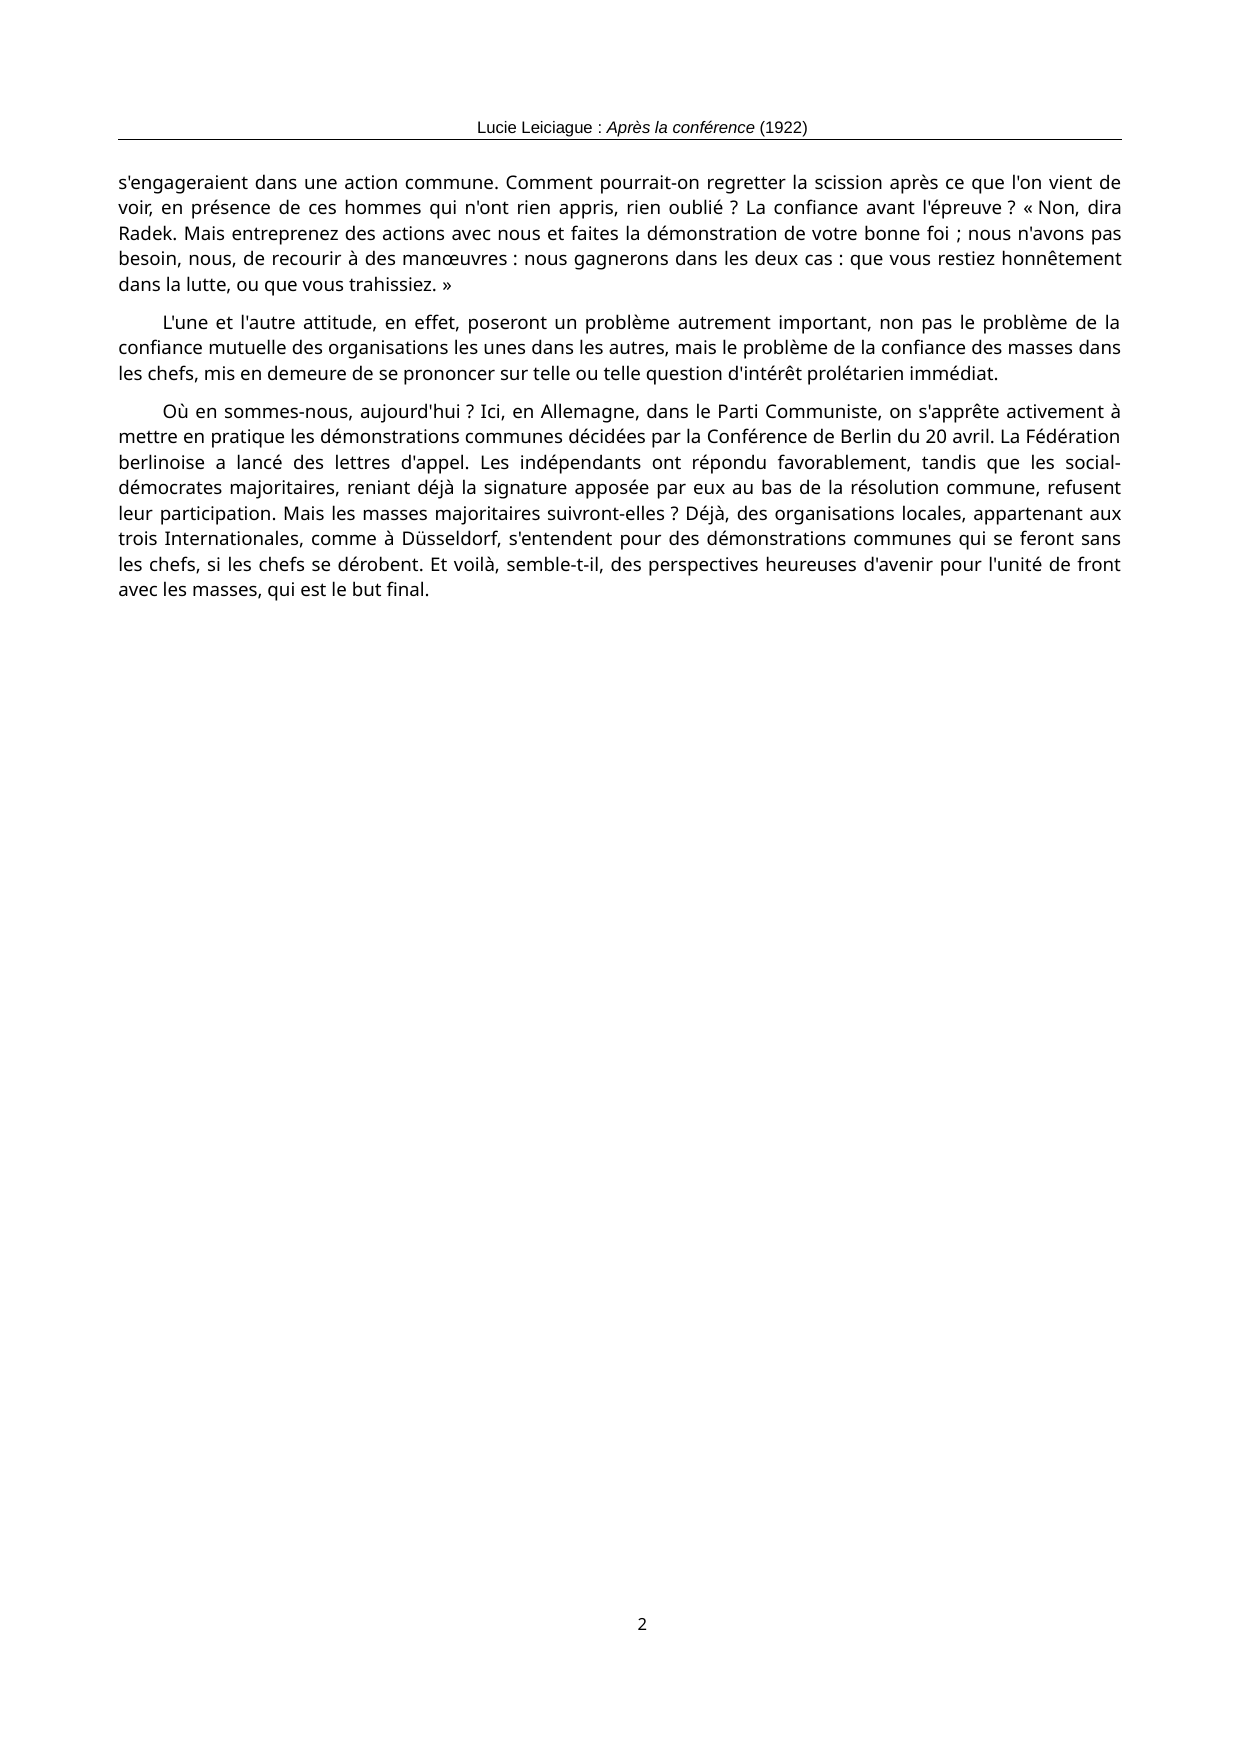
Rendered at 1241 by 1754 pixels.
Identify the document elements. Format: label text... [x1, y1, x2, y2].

text L'une et l'autre attitude, en effet, poseront un problème autrement important, non pas le problème de la confiance mutuelle des organisations les unes dans les autres, mais le problème de la confiance des masses dans les chefs, mis en demeure de se prononcer sur telle ou telle question d'intérêt prolétarien immédiat. [118, 309, 1122, 386]
text s'engageraient dans une action commune. Comment pourrait-on regretter la scission après ce que l'on vient de voir, en présence de ces hommes qui n'ont rien appris, rien oublié ? La confiance avant l'épreuve ? « Non, dira Radek. Mais entreprenez des actions avec nous et faites la démonstration de votre bonne foi ; nous n'avons pas besoin, nous, de recourir à des manœuvres : nous gagnerons dans les deux cas : que vous restiez honnêtement dans la lutte, ou que vous trahissiez. » [118, 169, 1122, 297]
text Où en sommes-nous, aujourd'hui ? Ici, en Allemagne, dans le Parti Communiste, on s'apprête activement à mettre en pratique les démonstrations communes décidées par la Conférence de Berlin du 20 avril. La Fédération berlinoise a lancé des lettres d'appel. Les indépendants ont répondu favorablement, tandis que les social-démocrates majoritaires, reniant déjà la signature apposée par eux au bas de la résolution commune, refusent leur participation. Mais les masses majoritaires suivront-elles ? Déjà, des organisations locales, appartenant aux trois Internationales, comme à Düsseldorf, s'entendent pour des démonstrations communes qui se feront sans les chefs, si les chefs se dérobent. Et voilà, semble-t-il, des perspectives heureuses d'avenir pour l'unité de front avec les masses, qui est le but final. [118, 398, 1122, 602]
